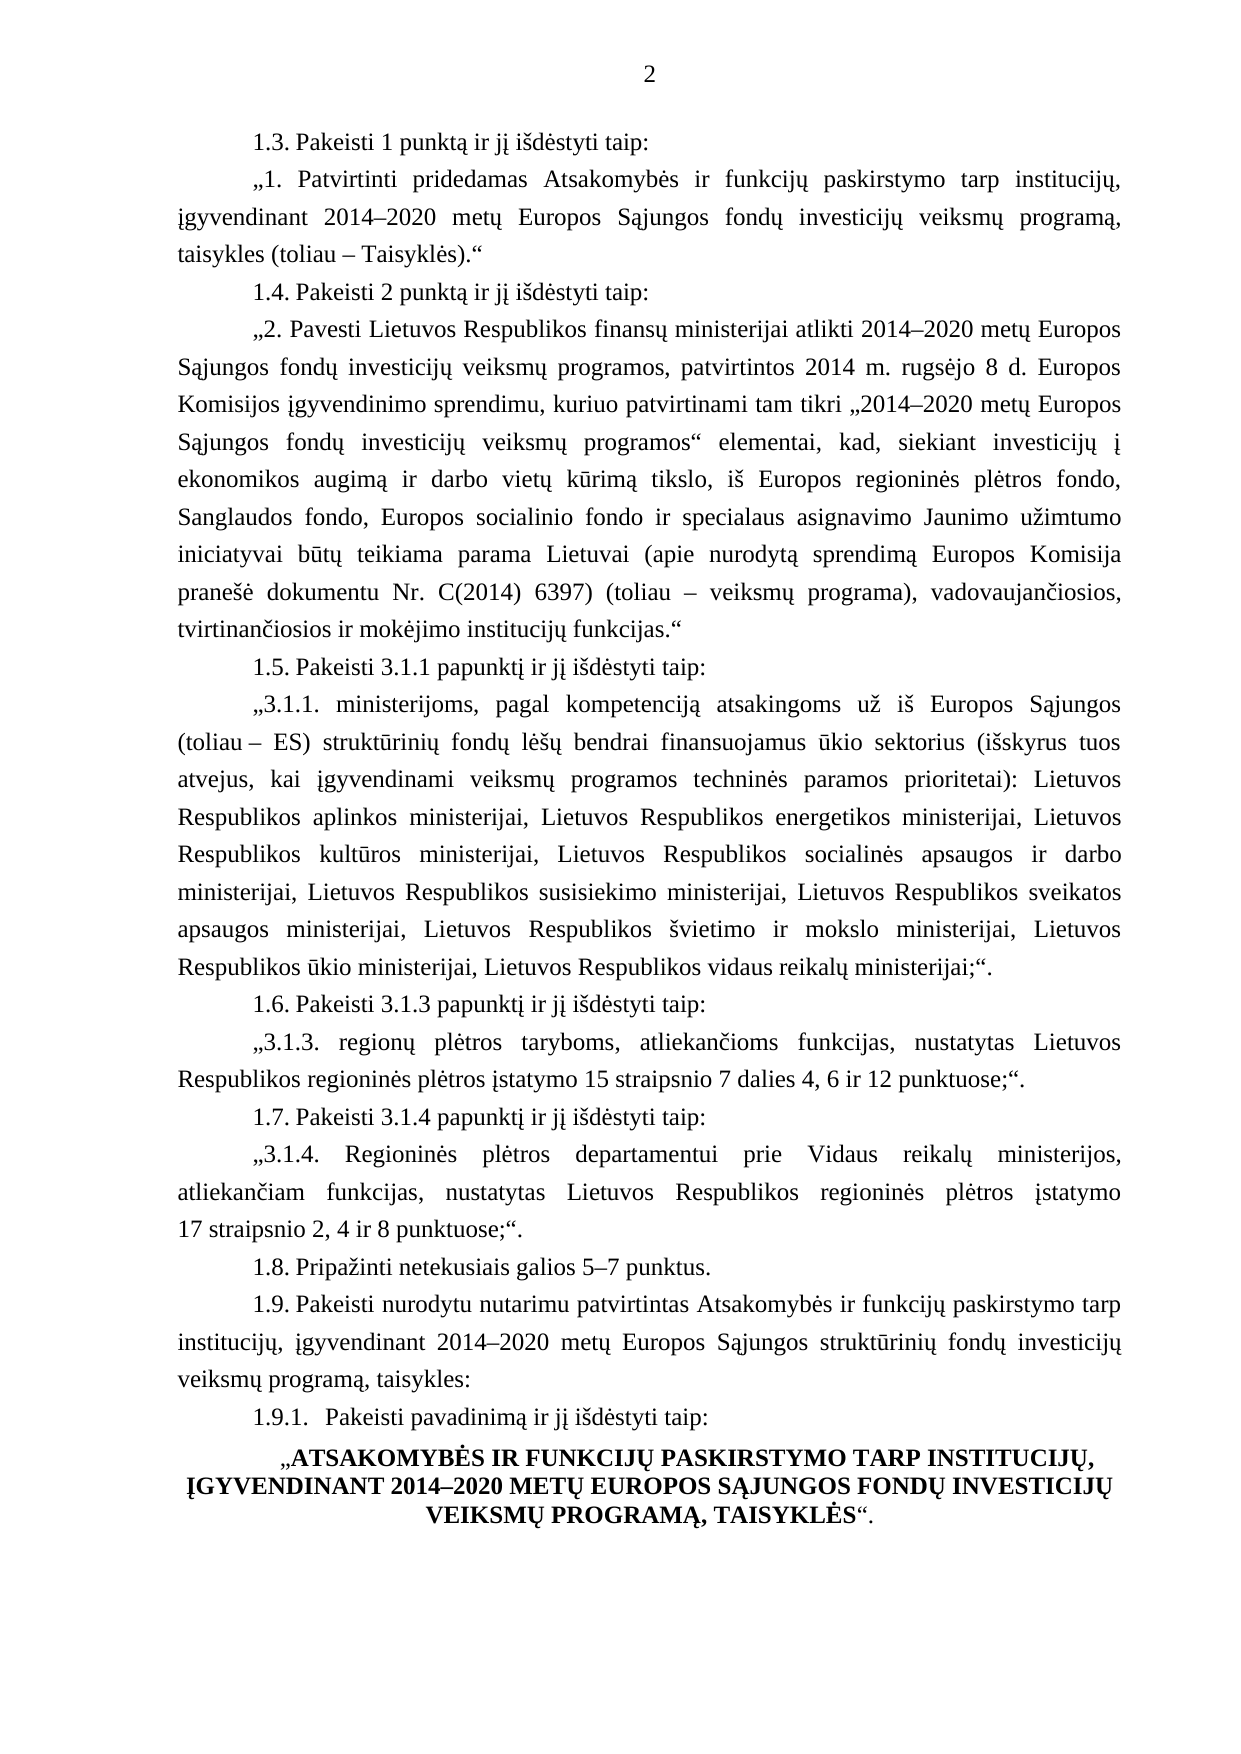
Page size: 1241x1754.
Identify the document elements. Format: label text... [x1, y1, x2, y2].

text 1.7. Pakeisti 3.1.4 papunktį ir jį išdėstyti taip: [177, 1093, 1122, 1131]
text „3.1.3. regionų plėtros taryboms, atliekančioms funkcijas, nustatytas Lietuvos Respublikos regioninės plėtros įstatymo 15 straipsnio 7 dalies 4, 6 ir 12 punktuose;“. [177, 1018, 1122, 1093]
text „ATSAKOMYBĖS IR FUNKCIJŲ PASKIRSTYMO TARP INSTITUCIJŲ, ĮGYVENDINANT 2014–2020 METŲ EUROPOS SĄJUNGOS FONDŲ INVESTICIJŲ VEIKSMŲ PROGRAMĄ, TAISYKLĖS“. [177, 1443, 1122, 1529]
text „3.1.4. Regioninės plėtros departamentui prie Vidaus reikalų ministerijos, atliekančiam funkcijas, nustatytas Lietuvos Respublikos regioninės plėtros įstatymo 17 straipsnio 2, 4 ir 8 punktuose;“. [177, 1131, 1122, 1243]
text 1.6. Pakeisti 3.1.3 papunktį ir jį išdėstyti taip: [177, 981, 1122, 1018]
text „2. Pavesti Lietuvos Respublikos finansų ministerijai atlikti 2014–2020 metų Europos Sąjungos fondų investicijų veiksmų programos, patvirtintos 2014 m. rugsėjo 8 d. Europos Komisijos įgyvendinimo sprendimu, kuriuo patvirtinami tam tikri „2014–2020 metų Europos Sąjungos fondų investicijų veiksmų programos“ elementai, kad, siekiant investicijų į ekonomikos augimą ir darbo vietų kūrimą tikslo, iš Europos regioninės plėtros fondo, Sanglaudos fondo, Europos socialinio fondo ir specialaus asignavimo Jaunimo užimtumo iniciatyvai būtų teikiama parama Lietuvai (apie nurodytą sprendimą Europos Komisija pranešė dokumentu Nr. C(2014) 6397) (toliau – veiksmų programa), vadovaujančiosios, tvirtinančiosios ir mokėjimo institucijų funkcijas.“ [177, 306, 1122, 643]
text 1.9.1. Pakeisti pavadinimą ir jį išdėstyti taip: [177, 1393, 1122, 1431]
text 1.8. Pripažinti netekusiais galios 5–7 punktus. [177, 1243, 1122, 1281]
text „3.1.1. ministerijoms, pagal kompetenciją atsakingoms už iš Europos Sąjungos (toliau – ES) struktūrinių fondų lėšų bendrai finansuojamus ūkio sektorius (išskyrus tuos atvejus, kai įgyvendinami veiksmų programos techninės paramos prioritetai): Lietuvos Respublikos aplinkos ministerijai, Lietuvos Respublikos energetikos ministerijai, Lietuvos Respublikos kultūros ministerijai, Lietuvos Respublikos socialinės apsaugos ir darbo ministerijai, Lietuvos Respublikos susisiekimo ministerijai, Lietuvos Respublikos sveikatos apsaugos ministerijai, Lietuvos Respublikos švietimo ir mokslo ministerijai, Lietuvos Respublikos ūkio ministerijai, Lietuvos Respublikos vidaus reikalų ministerijai;“. [177, 681, 1122, 981]
text 1.4. Pakeisti 2 punktą ir jį išdėstyti taip: [177, 268, 1122, 306]
text 1.3. Pakeisti 1 punktą ir jį išdėstyti taip: [177, 118, 1122, 156]
text 1.9. Pakeisti nurodytu nutarimu patvirtintas Atsakomybės ir funkcijų paskirstymo tarp institucijų, įgyvendinant 2014–2020 metų Europos Sąjungos struktūrinių fondų investicijų veiksmų programą, taisykles: [177, 1281, 1122, 1393]
text 1.5. Pakeisti 3.1.1 papunktį ir jį išdėstyti taip: [177, 643, 1122, 681]
text „1. Patvirtinti pridedamas Atsakomybės ir funkcijų paskirstymo tarp institucijų, įgyvendinant 2014–2020 metų Europos Sąjungos fondų investicijų veiksmų programą, taisykles (toliau – Taisyklės).“ [177, 156, 1122, 268]
